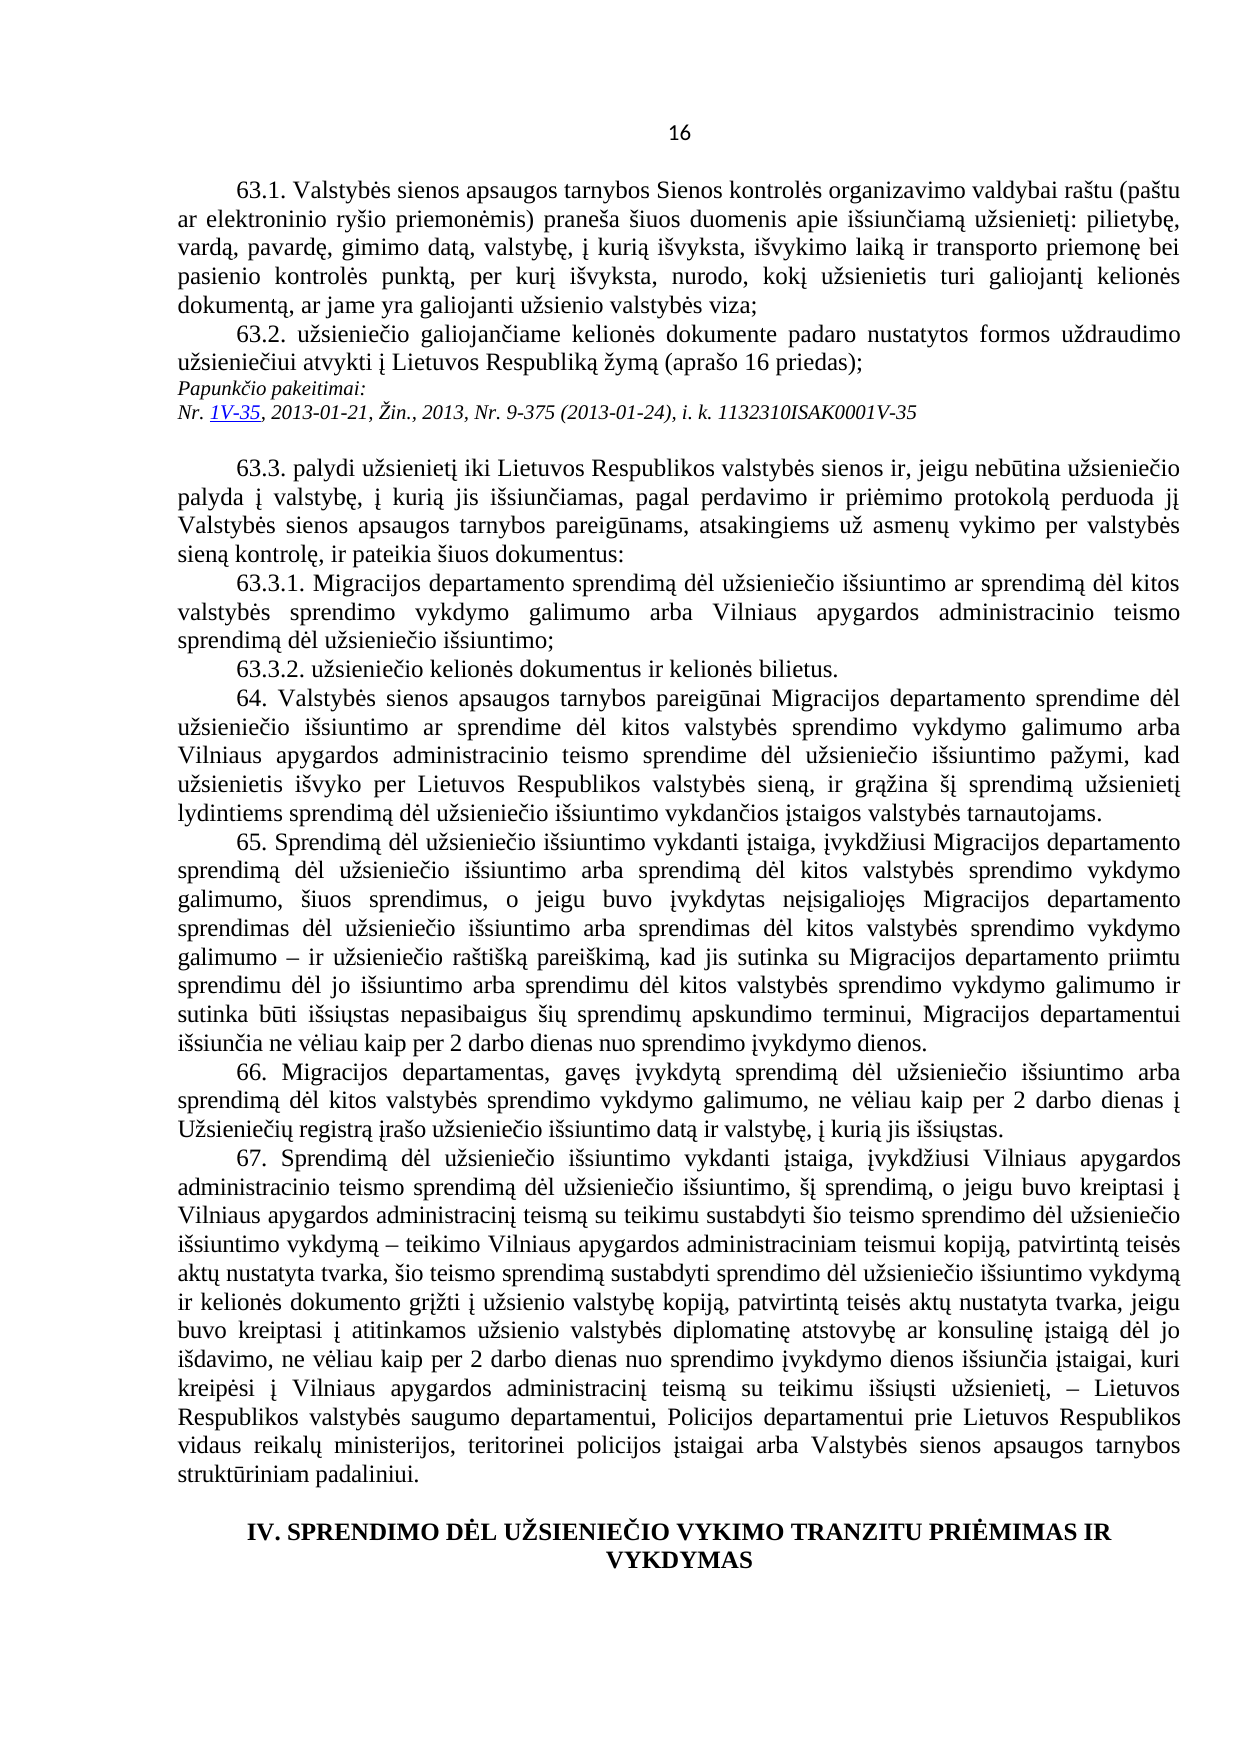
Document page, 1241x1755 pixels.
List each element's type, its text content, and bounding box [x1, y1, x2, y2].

text 63.3.1. Migracijos departamento sprendimą dėl užsieniečio išsiuntimo ar sprendimą dėl kitos valstybės sprendimo vykdymo galimumo arba Vilniaus apygardos administracinio teismo sprendimą dėl užsieniečio išsiuntimo; [177, 568, 1181, 654]
text 66. Migracijos departamentas, gavęs įvykdytą sprendimą dėl užsieniečio išsiuntimo arba sprendimą dėl kitos valstybės sprendimo vykdymo galimumo, ne vėliau kaip per 2 darbo dienas į Užsieniečių registrą įrašo užsieniečio išsiuntimo datą ir valstybę, į kurią jis išsiųstas. [177, 1057, 1181, 1143]
text 63.1. Valstybės sienos apsaugos tarnybos Sienos kontrolės organizavimo valdybai raštu (paštu ar elektroninio ryšio priemonėmis) praneša šiuos duomenis apie išsiunčiamą užsienietį: pilietybę, vardą, pavardę, gimimo datą, valstybę, į kurią išvyksta, išvykimo laiką ir transporto priemonę bei pasienio kontrolės punktą, per kurį išvyksta, nurodo, kokį užsienietis turi galiojantį kelionės dokumentą, ar jame yra galiojanti užsienio valstybės viza; [177, 175, 1181, 319]
text 63.3.2. užsieniečio kelionės dokumentus ir kelionės bilietus. [177, 654, 1181, 683]
text IV. Sprendimo dėl užsieniečio vykimo tranzitu PRIĖMIMAS IR Vykdymas [177, 1517, 1181, 1574]
text 63.2. užsieniečio galiojančiame kelionės dokumente padaro nustatytos formos uždraudimo užsieniečiui atvykti į Lietuvos Respubliką žymą (aprašo 16 priedas); [177, 319, 1181, 376]
text 67. Sprendimą dėl užsieniečio išsiuntimo vykdanti įstaiga, įvykdžiusi Vilniaus apygardos administracinio teismo sprendimą dėl užsieniečio išsiuntimo, šį sprendimą, o jeigu buvo kreiptasi į Vilniaus apygardos administracinį teismą su teikimu sustabdyti šio teismo sprendimo dėl užsieniečio išsiuntimo vykdymą – teikimo Vilniaus apygardos administraciniam teismui kopiją, patvirtintą teisės aktų nustatyta tvarka, šio teismo sprendimą sustabdyti sprendimo dėl užsieniečio išsiuntimo vykdymą ir kelionės dokumento grįžti į užsienio valstybę kopiją, patvirtintą teisės aktų nustatyta tvarka, jeigu buvo kreiptasi į atitinkamos užsienio valstybės diplomatinę atstovybę ar konsulinę įstaigą dėl jo išdavimo, ne vėliau kaip per 2 darbo dienas nuo sprendimo įvykdymo dienos išsiunčia įstaigai, kuri kreipėsi į Vilniaus apygardos administracinį teismą su teikimu išsiųsti užsienietį, – Lietuvos Respublikos valstybės saugumo departamentui, Policijos departamentui prie Lietuvos Respublikos vidaus reikalų ministerijos, teritorinei policijos įstaigai arba Valstybės sienos apsaugos tarnybos struktūriniam padaliniui. [177, 1143, 1181, 1488]
text Papunkčio pakeitimai: [177, 376, 1181, 400]
text Nr. 1V-35, 2013-01-21, Žin., 2013, Nr. 9-375 (2013-01-24), i. k. 1132310ISAK0001V-35 [177, 400, 1181, 424]
text 64. Valstybės sienos apsaugos tarnybos pareigūnai Migracijos departamento sprendime dėl užsieniečio išsiuntimo ar sprendime dėl kitos valstybės sprendimo vykdymo galimumo arba Vilniaus apygardos administracinio teismo sprendime dėl užsieniečio išsiuntimo pažymi, kad užsienietis išvyko per Lietuvos Respublikos valstybės sieną, ir grąžina šį sprendimą užsienietį lydintiems sprendimą dėl užsieniečio išsiuntimo vykdančios įstaigos valstybės tarnautojams. [177, 683, 1181, 827]
text 65. Sprendimą dėl užsieniečio išsiuntimo vykdanti įstaiga, įvykdžiusi Migracijos departamento sprendimą dėl užsieniečio išsiuntimo arba sprendimą dėl kitos valstybės sprendimo vykdymo galimumo, šiuos sprendimus, o jeigu buvo įvykdytas neįsigaliojęs Migracijos departamento sprendimas dėl užsieniečio išsiuntimo arba sprendimas dėl kitos valstybės sprendimo vykdymo galimumo – ir užsieniečio raštišką pareiškimą, kad jis sutinka su Migracijos departamento priimtu sprendimu dėl jo išsiuntimo arba sprendimu dėl kitos valstybės sprendimo vykdymo galimumo ir sutinka būti išsiųstas nepasibaigus šių sprendimų apskundimo terminui, Migracijos departamentui išsiunčia ne vėliau kaip per 2 darbo dienas nuo sprendimo įvykdymo dienos. [177, 827, 1181, 1057]
text 63.3. palydi užsienietį iki Lietuvos Respublikos valstybės sienos ir, jeigu nebūtina užsieniečio palyda į valstybę, į kurią jis išsiunčiamas, pagal perdavimo ir priėmimo protokolą perduoda jį Valstybės sienos apsaugos tarnybos pareigūnams, atsakingiems už asmenų vykimo per valstybės sieną kontrolę, ir pateikia šiuos dokumentus: [177, 453, 1181, 568]
